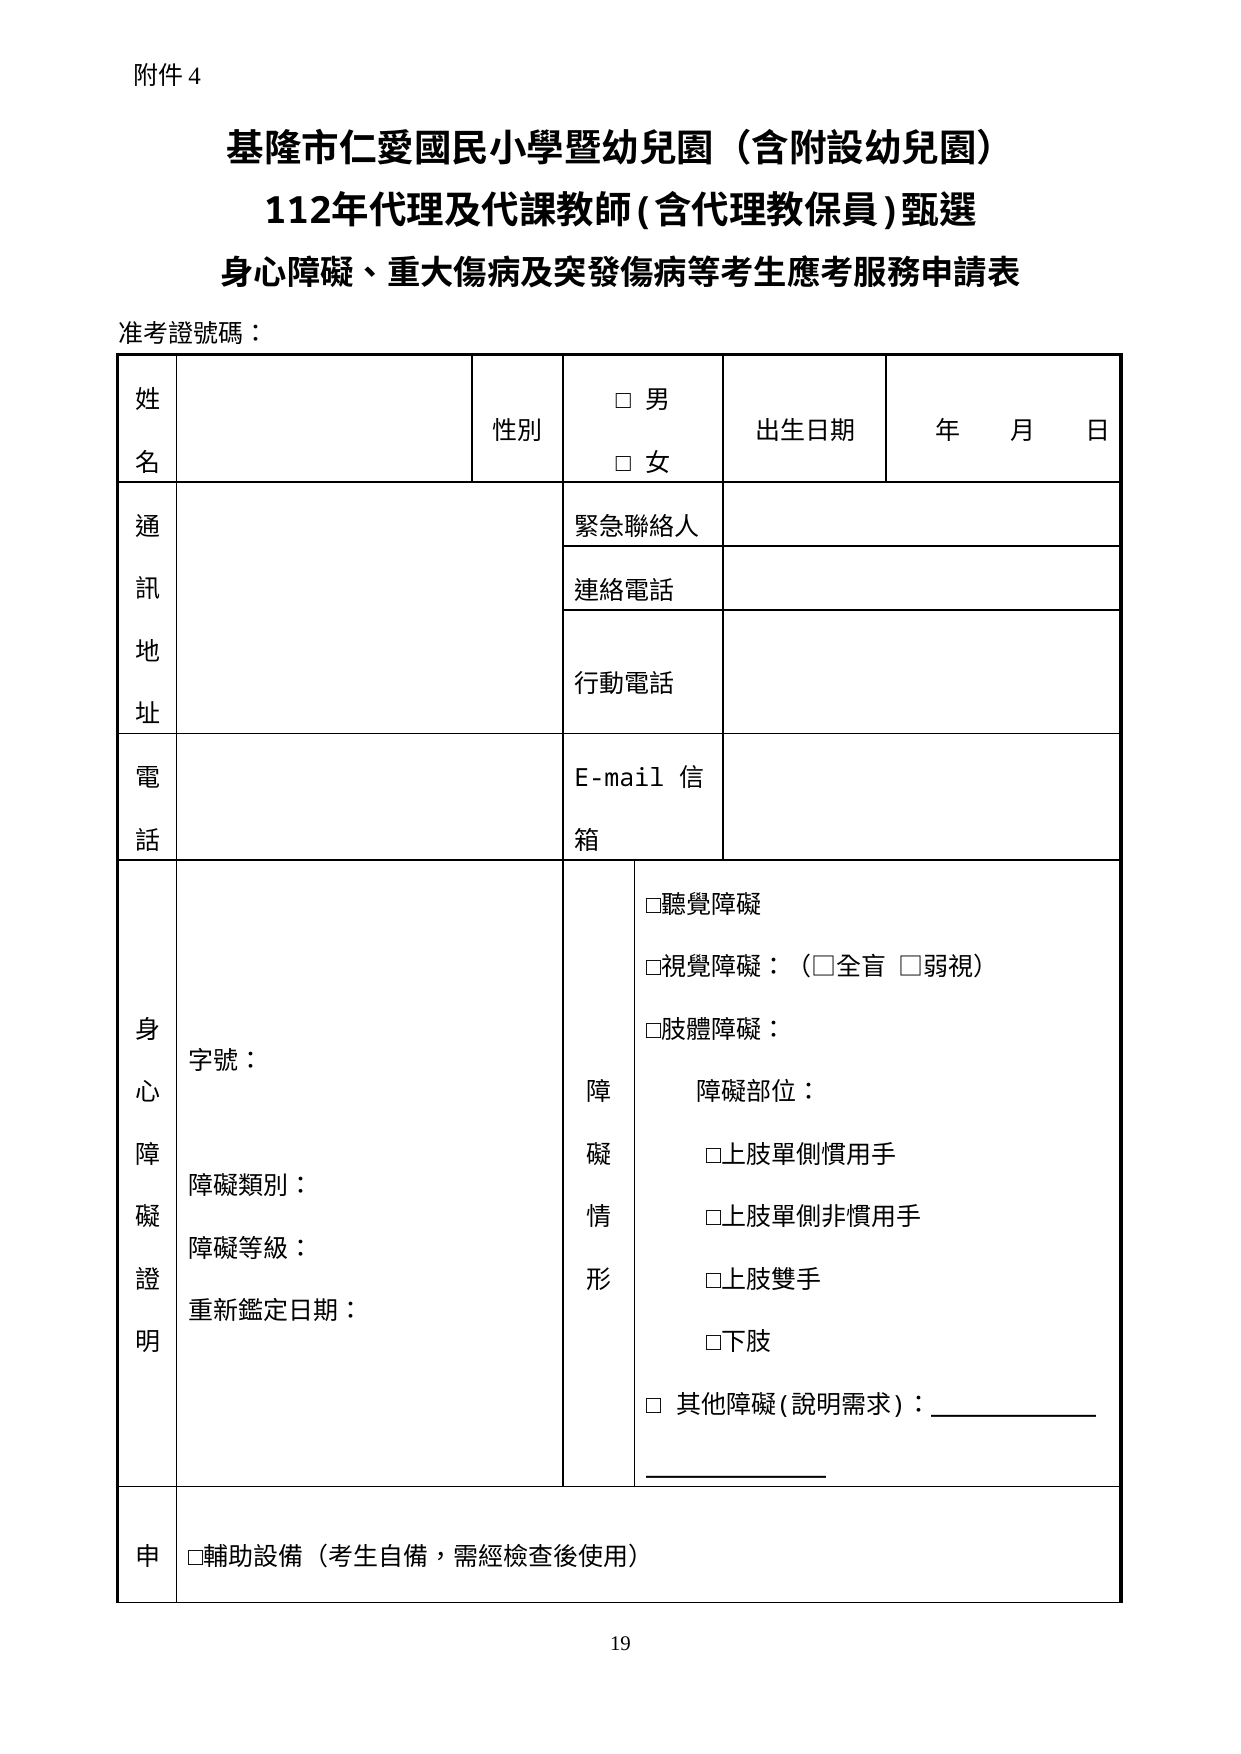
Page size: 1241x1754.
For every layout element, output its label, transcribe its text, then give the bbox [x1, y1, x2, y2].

table_cell 緊急聯絡人 [564, 483, 722, 545]
table_cell [177, 483, 562, 733]
table_cell 障礙情形 [564, 861, 634, 1486]
table_cell 字號： 障礙類別： 障礙等級： 重新鑑定日期： [177, 861, 562, 1486]
table_cell □輔助設備（考生自備，需經檢查後使用） [177, 1487, 1119, 1601]
table_cell [724, 547, 1119, 609]
table_cell 申 [119, 1487, 176, 1601]
text 112年代理及代課教師(含代理教保員)甄選 [118, 165, 1122, 228]
table_cell 行動電話 [564, 611, 722, 733]
table_header □ 男 □ 女 [564, 356, 722, 481]
table_header 年 月 日 [887, 356, 1119, 481]
table_cell 連絡電話 [564, 547, 722, 609]
table_cell □聽覺障礙 □視覺障礙：（□全盲 □弱視） □肢體障礙： 障礙部位： □上肢單側慣用手 □上肢單側非慣用手 □上肢雙手 □下肢 □ 其他障礙(說明需求)：_______________________ [635, 861, 1119, 1486]
table_cell 身心障礙 證明 [119, 861, 176, 1486]
table_header 出生日期 [724, 356, 885, 481]
table_cell [177, 734, 562, 859]
table_cell [724, 734, 1119, 859]
table_cell E-mail 信箱 [564, 734, 722, 859]
table_cell 電話 [119, 734, 176, 859]
table_header 姓名 [119, 356, 176, 481]
text 附件4 [133, 55, 272, 92]
table_cell 通訊地址 [119, 483, 176, 733]
table_cell [724, 483, 1119, 545]
table_header [177, 356, 471, 481]
text 准考證號碼： [118, 290, 1122, 353]
text 身心障礙、重大傷病及突發傷病等考生應考服務申請表 [118, 228, 1122, 290]
text 基隆市仁愛國民小學暨幼兒園（含附設幼兒園） [118, 48, 1122, 165]
table_header 性別 [473, 356, 562, 481]
table_cell [724, 611, 1119, 733]
